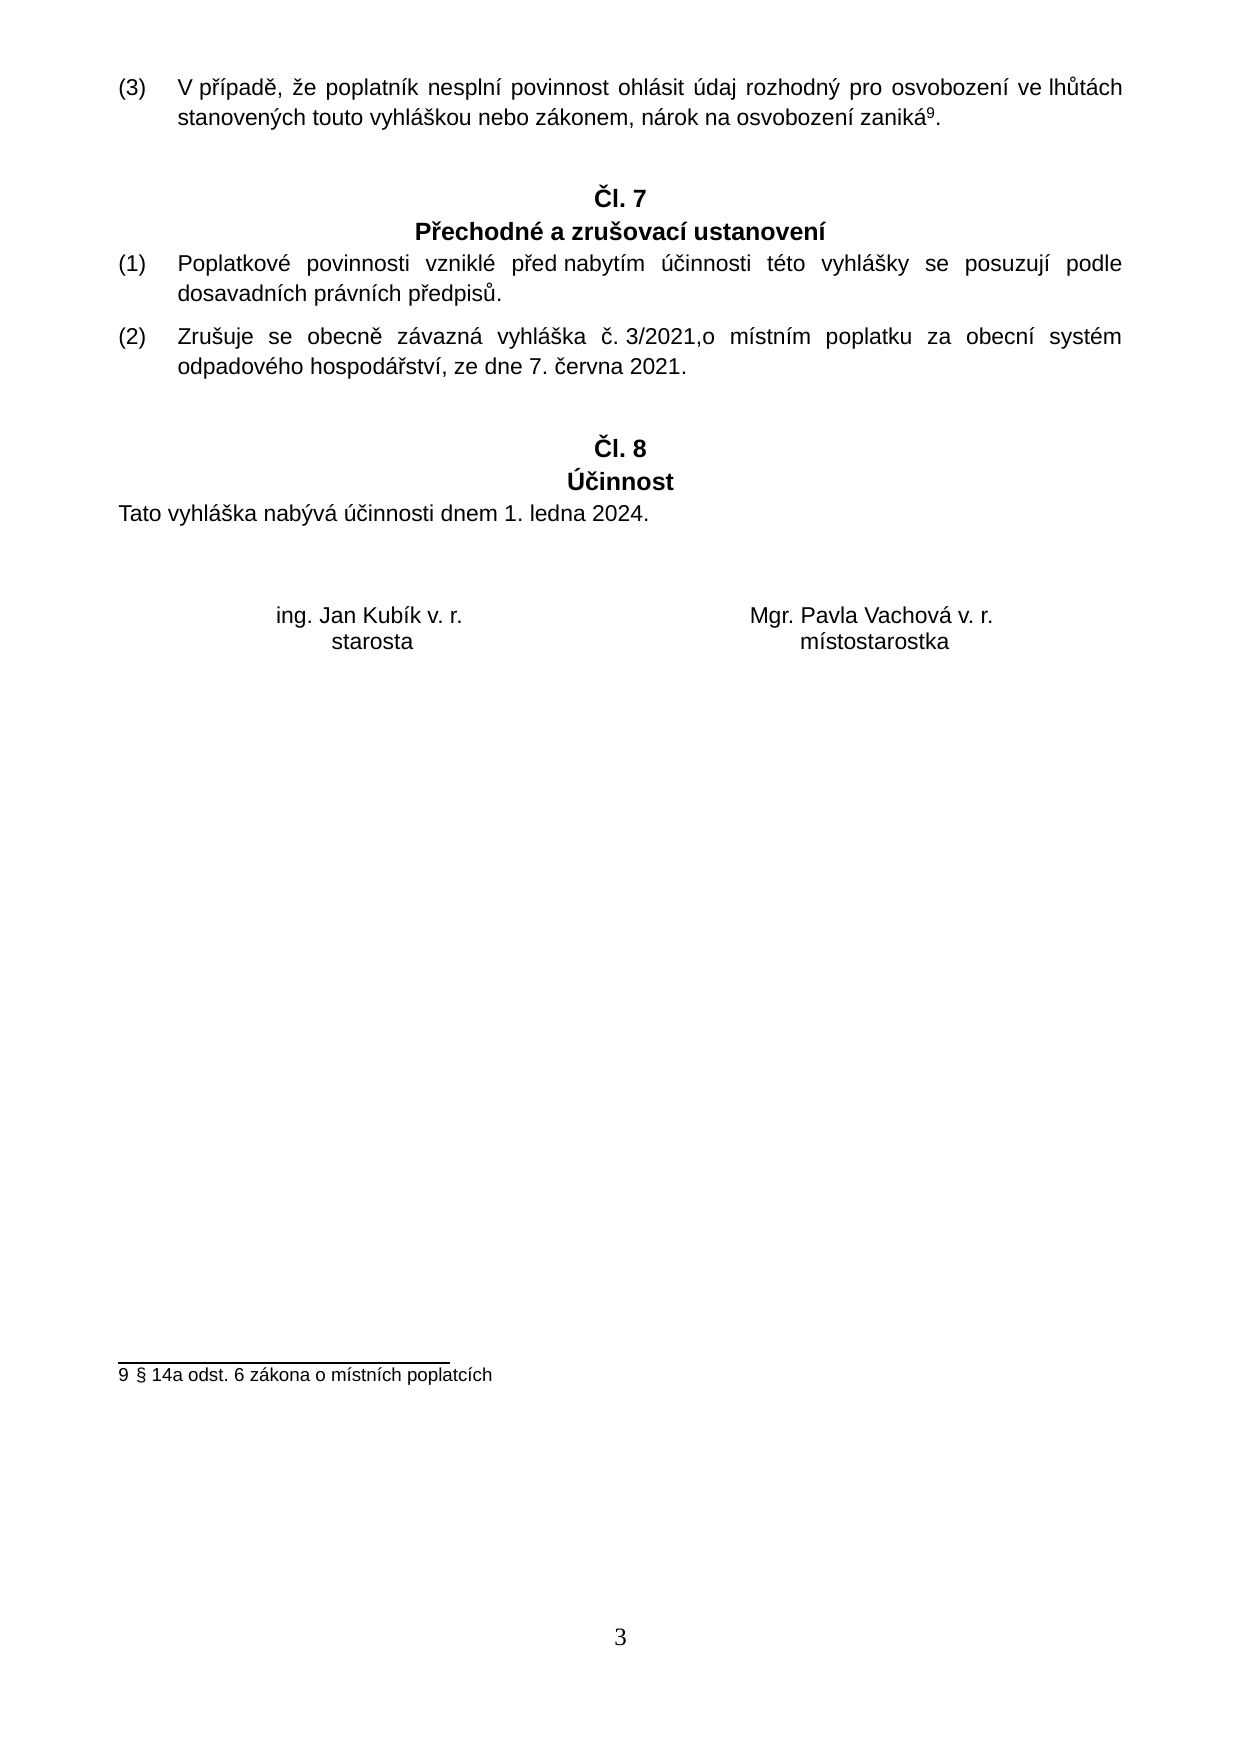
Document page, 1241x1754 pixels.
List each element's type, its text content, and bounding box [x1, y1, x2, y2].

table_header Mgr. Pavla Vachová v. r. místostarostka [620, 542, 1122, 660]
table_cell [118, 660, 620, 778]
list V případě, že poplatník nesplní povinnost ohlásit údaj rozhodný pro osvobození ve lhůtách stanovených touto vyhláškou nebo zákonem, nárok na osvobození zaniká. [118, 74, 1122, 130]
table_header ing. Jan Kubík v. r. starosta [118, 542, 620, 660]
list Zrušuje se obecně závazná vyhláška č. 3/2021,o místním poplatku za obecní systém odpadového hospodářství, ze dne 7. června 2021. [118, 323, 1122, 380]
text Tato vyhláška nabývá účinnosti dnem 1. ledna 2024. [118, 499, 1122, 526]
list Poplatkové povinnosti vzniklé před nabytím účinnosti této vyhlášky se posuzují podle dosavadních právních předpisů. [118, 250, 1122, 307]
subtitle Čl. 8 Účinnost [118, 433, 1122, 495]
table_cell [620, 660, 1122, 778]
subtitle Čl. 7 Přechodné a zrušovací ustanovení [118, 184, 1122, 246]
list § 14a odst. 6 zákona o místních poplatcích [118, 1363, 1122, 1385]
